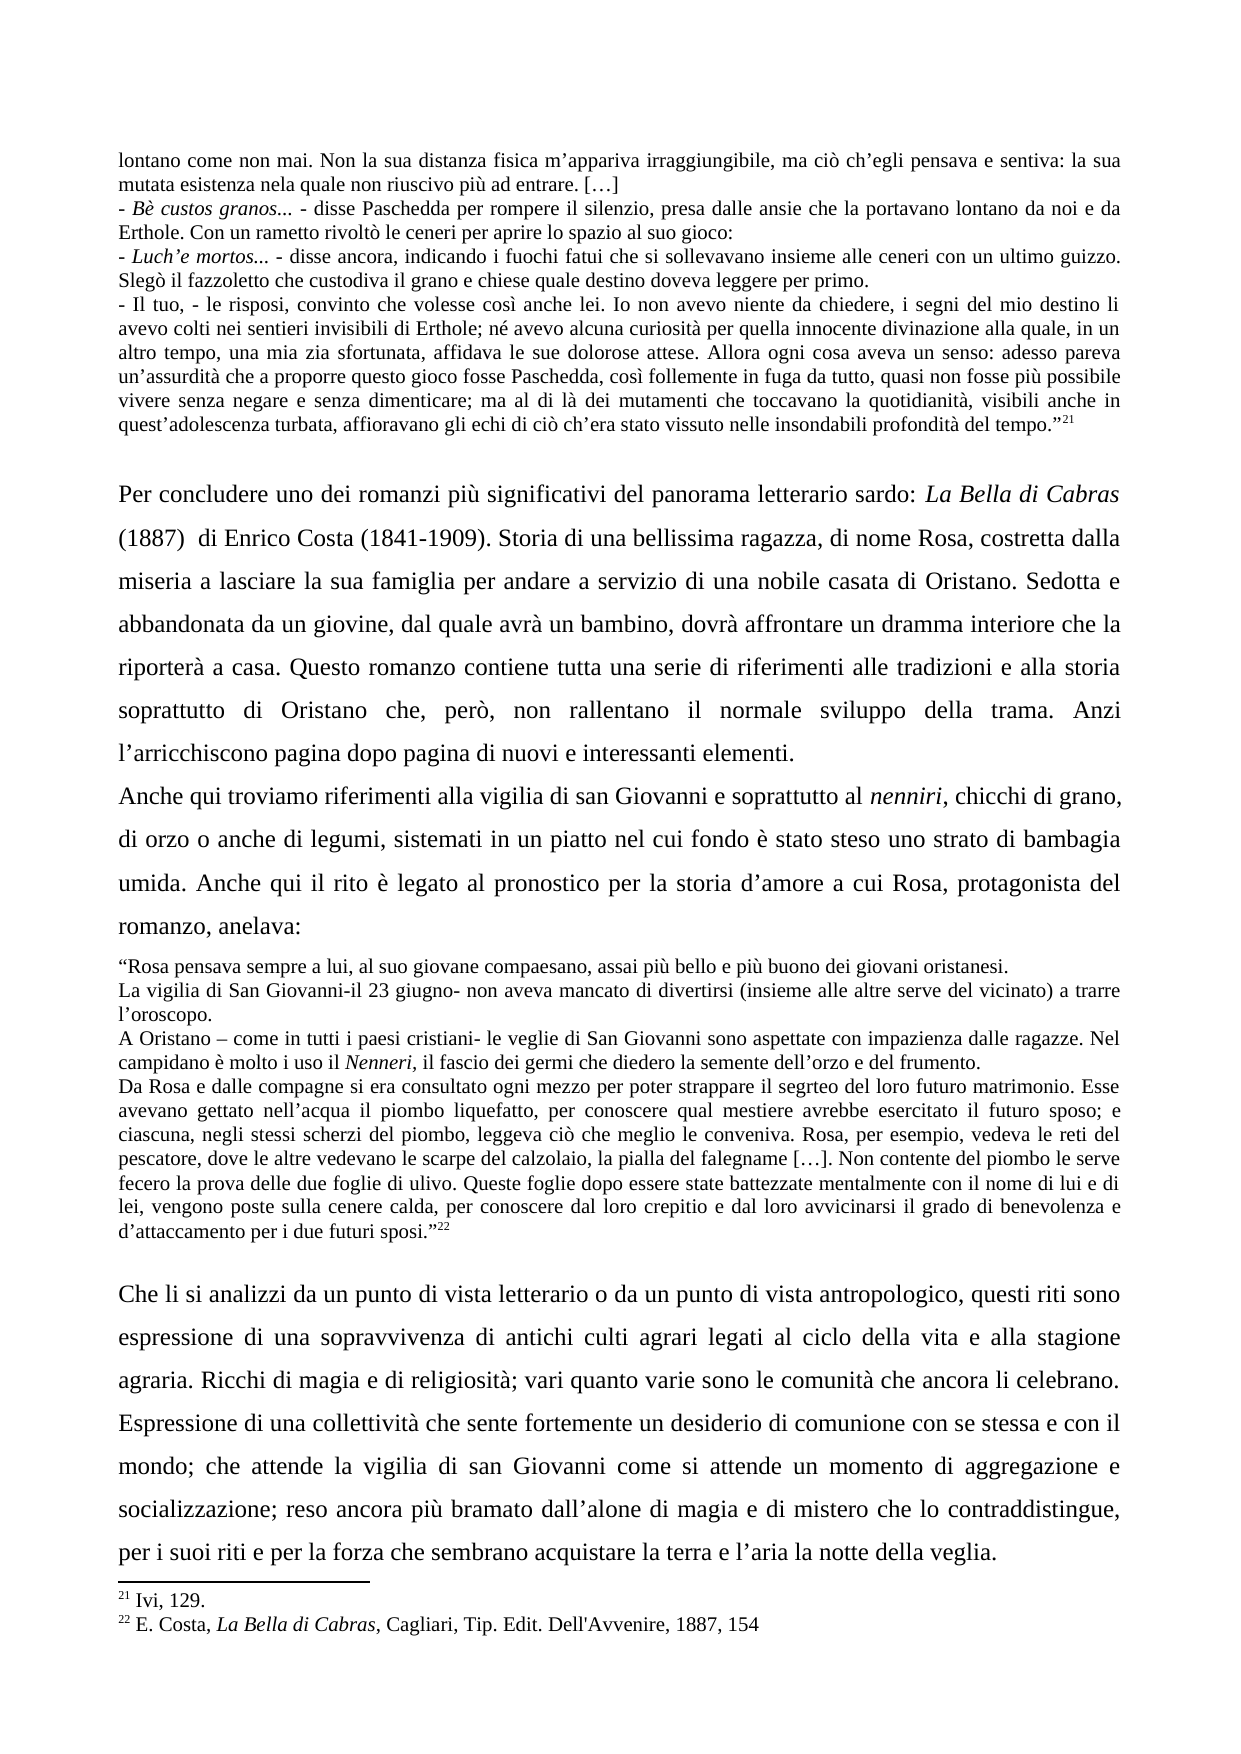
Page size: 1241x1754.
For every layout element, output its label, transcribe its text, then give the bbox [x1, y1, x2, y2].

text - Luch’e mortos... - disse ancora, indicando i fuochi fatui che si sollevavano insieme alle ceneri con un ultimo guizzo. Slegò il fazzoletto che custodiva il grano e chiese quale destino doveva leggere per primo. [118, 244, 1122, 292]
text E. Costa, La Bella di Cabras, Cagliari, Tip. Edit. Dell'Avvenire, 1887, 154 [118, 1612, 1122, 1636]
text Che li si analizzi da un punto di vista letterario o da un punto di vista antropologico, questi riti sono espressione di una sopravvivenza di antichi culti agrari legati al ciclo della vita e alla stagione agraria. Ricchi di magia e di religiosità; vari quanto varie sono le comunità che ancora li celebrano. Espressione di una collettività che sente fortemente un desiderio di comunione con se stessa e con il mondo; che attende la vigilia di san Giovanni come si attende un momento di aggregazione e socializzazione; reso ancora più bramato dall’alone di magia e di mistero che lo contraddistingue, per i suoi riti e per la forza che sembrano acquistare la terra e l’aria la notte della veglia. [118, 1279, 1122, 1566]
text - Il tuo, - le risposi, convinto che volesse così anche lei. Io non avevo niente da chiedere, i segni del mio destino li avevo colti nei sentieri invisibili di Erthole; né avevo alcuna curiosità per quella innocente divinazione alla quale, in un altro tempo, una mia zia sfortunata, affidava le sue dolorose attese. Allora ogni cosa aveva un senso: adesso pareva un’assurdità che a proporre questo gioco fosse Paschedda, così follemente in fuga da tutto, quasi non fosse più possibile vivere senza negare e senza dimenticare; ma al di là dei mutamenti che toccavano la quotidianità, visibili anche in quest’adolescenza turbata, affioravano gli echi di ciò ch’era stato vissuto nelle insondabili profondità del tempo.” [118, 292, 1122, 436]
text A Oristano – come in tutti i paesi cristiani- le veglie di San Giovanni sono aspettate con impazienza dalle ragazze. Nel campidano è molto i uso il Nenneri, il fascio dei germi che diedero la semente dell’orzo e del frumento. [118, 1026, 1122, 1074]
text - Bè custos granos... - disse Paschedda per rompere il silenzio, presa dalle ansie che la portavano lontano da noi e da Erthole. Con un rametto rivoltò le ceneri per aprire lo spazio al suo gioco: [118, 196, 1122, 244]
text Anche qui troviamo riferimenti alla vigilia di san Giovanni e soprattutto al nenniri, chicchi di grano, di orzo o anche di legumi, sistemati in un piatto nel cui fondo è stato steso uno strato di bambagia umida. Anche qui il rito è legato al pronostico per la storia d’amore a cui Rosa, protagonista del romanzo, anelava: [118, 781, 1122, 939]
text “Rosa pensava sempre a lui, al suo giovane compaesano, assai più bello e più buono dei giovani oristanesi. [118, 954, 1122, 978]
text Per concludere uno dei romanzi più significativi del panorama letterario sardo: La Bella di Cabras (1887) di Enrico Costa (1841-1909). Storia di una bellissima ragazza, di nome Rosa, costretta dalla miseria a lasciare la sua famiglia per andare a servizio di una nobile casata di Oristano. Sedotta e abbandonata da un giovine, dal quale avrà un bambino, dovrà affrontare un dramma interiore che la riporterà a casa. Questo romanzo contiene tutta una serie di riferimenti alle tradizioni e alla storia soprattutto di Oristano che, però, non rallentano il normale sviluppo della trama. Anzi l’arricchiscono pagina dopo pagina di nuovi e interessanti elementi. [118, 479, 1122, 767]
text La vigilia di San Giovanni-il 23 giugno- non aveva mancato di divertirsi (insieme alle altre serve del vicinato) a trarre l’oroscopo. [118, 978, 1122, 1026]
text Da Rosa e dalle compagne si era consultato ogni mezzo per poter strappare il segrteo del loro futuro matrimonio. Esse avevano gettato nell’acqua il piombo liquefatto, per conoscere qual mestiere avrebbe esercitato il futuro sposo; e ciascuna, negli stessi scherzi del piombo, leggeva ciò che meglio le conveniva. Rosa, per esempio, vedeva le reti del pescatore, dove le altre vedevano le scarpe del calzolaio, la pialla del falegname […]. Non contente del piombo le serve fecero la prova delle due foglie di ulivo. Queste foglie dopo essere state battezzate mentalmente con il nome di lui e di lei, vengono poste sulla cenere calda, per conoscere dal loro crepitio e dal loro avvicinarsi il grado di benevolenza e d’attaccamento per i due futuri sposi.” [118, 1074, 1122, 1243]
text lontano come non mai. Non la sua distanza fisica m’appariva irraggiungibile, ma ciò ch’egli pensava e sentiva: la sua mutata esistenza nela quale non riuscivo più ad entrare. […] [118, 148, 1122, 196]
text Ivi, 129. [118, 1588, 1122, 1612]
